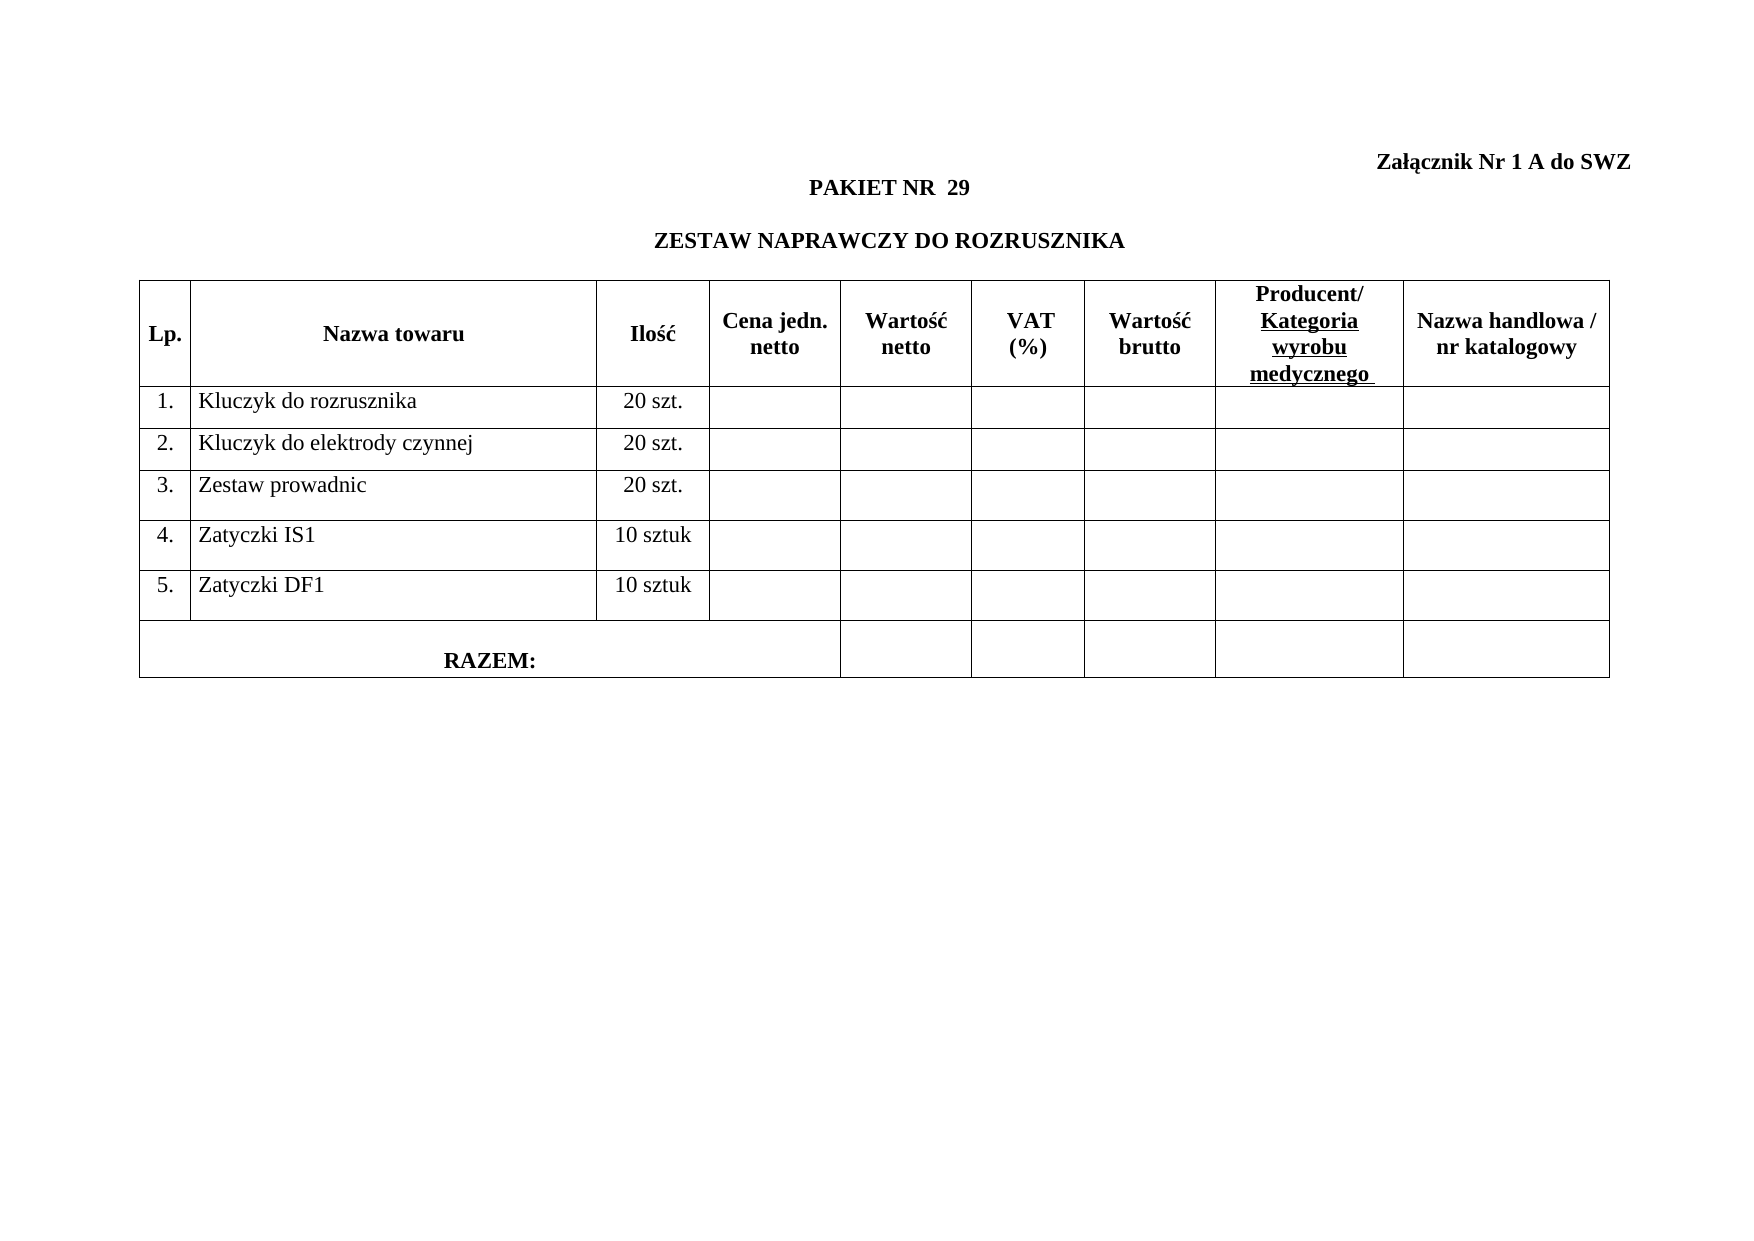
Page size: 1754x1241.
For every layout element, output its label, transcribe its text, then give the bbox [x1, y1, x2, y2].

table_cell [1216, 387, 1403, 428]
table_header Lp. [140, 281, 190, 386]
table_cell [841, 471, 971, 520]
table_cell Zatyczki DF1 [191, 571, 596, 620]
table_header Cena jedn. netto [710, 281, 840, 386]
table_cell [1085, 387, 1215, 428]
table_cell [841, 571, 971, 620]
table_cell Kluczyk do elektrody czynnej [191, 429, 596, 470]
table_cell Kluczyk do rozrusznika [191, 387, 596, 428]
table_header VAT (%) [972, 281, 1084, 386]
table_cell [1404, 521, 1609, 570]
table_header Nazwa handlowa / nr katalogowy [1404, 281, 1609, 386]
table_cell 4. [140, 521, 190, 570]
table_cell [1404, 621, 1609, 677]
table_cell 5. [140, 571, 190, 620]
table_cell [1404, 429, 1609, 470]
table_cell [710, 471, 840, 520]
table_cell [1404, 471, 1609, 520]
table_cell [1085, 471, 1215, 520]
table_cell [1404, 387, 1609, 428]
table_cell [710, 387, 840, 428]
table_cell [972, 429, 1084, 470]
table_cell [1216, 571, 1403, 620]
table_cell Zatyczki IS1 [191, 521, 596, 570]
table_header Wartość brutto [1085, 281, 1215, 386]
table_cell [710, 429, 840, 470]
table_cell [1216, 471, 1403, 520]
table_cell [1404, 571, 1609, 620]
table_cell [1085, 521, 1215, 570]
table_cell [710, 571, 840, 620]
table_cell [1216, 521, 1403, 570]
table_cell [710, 521, 840, 570]
table_cell [972, 387, 1084, 428]
subtitle PAKIET NR 29 [148, 174, 1631, 200]
table_header Nazwa towaru [191, 281, 596, 386]
table_cell [1216, 429, 1403, 470]
table_cell [841, 521, 971, 570]
table_cell 10 sztuk [597, 571, 709, 620]
table_cell [841, 429, 971, 470]
table_cell [972, 571, 1084, 620]
table_cell [972, 521, 1084, 570]
table_header Producent/ Kategoria wyrobu medycznego [1216, 281, 1403, 386]
subtitle Załącznik Nr 1 A do SWZ [148, 148, 1631, 174]
table_header Ilość [597, 281, 709, 386]
table_cell 1. [140, 387, 190, 428]
table_cell [1085, 429, 1215, 470]
table_cell 20 szt. [597, 387, 709, 428]
table_cell [972, 621, 1084, 677]
table_cell 20 szt. [597, 471, 709, 520]
table_cell [841, 387, 971, 428]
table_cell 2. [140, 429, 190, 470]
table_cell 10 sztuk [597, 521, 709, 570]
subtitle ZESTAW NAPRAWCZY DO ROZRUSZNIKA [148, 227, 1631, 253]
table_cell 20 szt. [597, 429, 709, 470]
table_cell RAZEM: [140, 621, 840, 677]
table_cell 3. [140, 471, 190, 520]
table_cell [1085, 621, 1215, 677]
table_cell Zestaw prowadnic [191, 471, 596, 520]
table_cell [841, 621, 971, 677]
table_cell [1085, 571, 1215, 620]
table_cell [1216, 621, 1403, 677]
table_header Wartość netto [841, 281, 971, 386]
table_cell [972, 471, 1084, 520]
